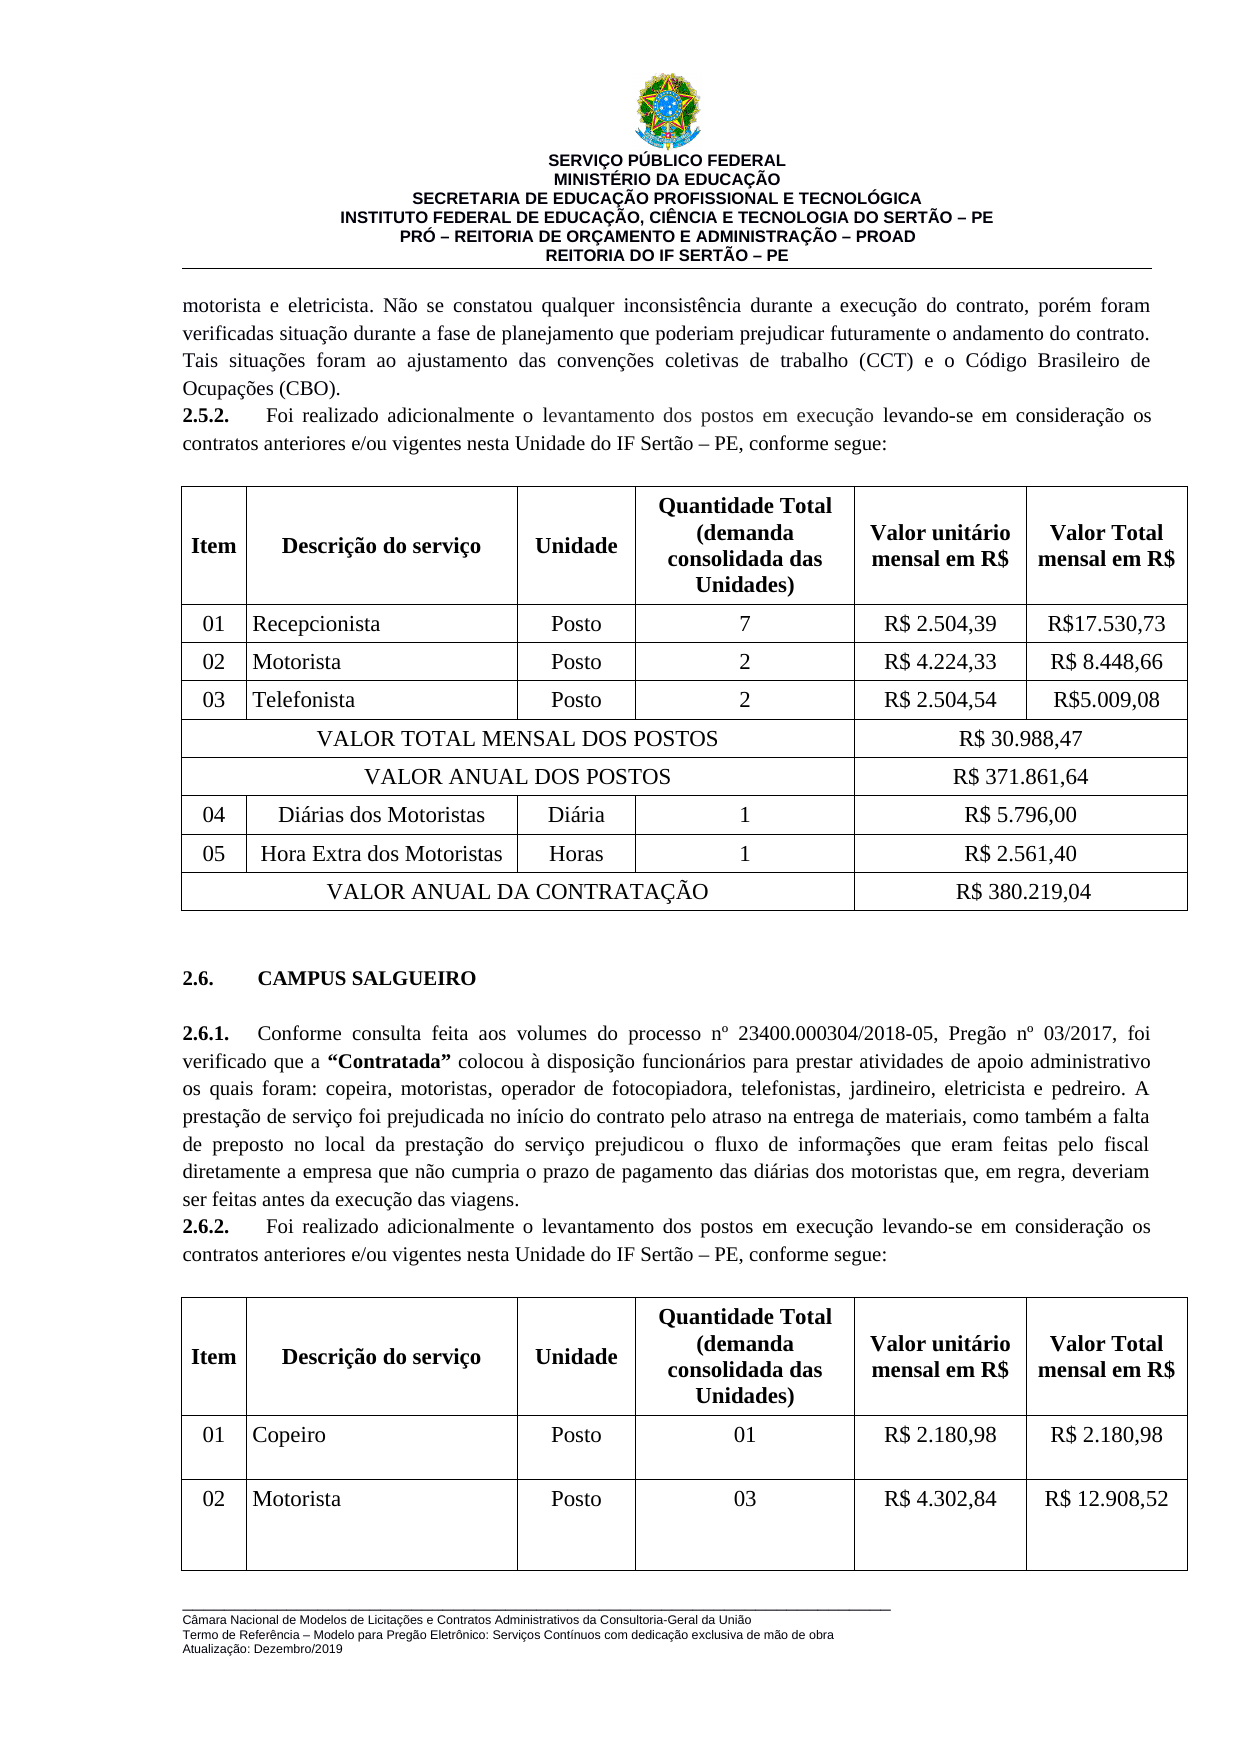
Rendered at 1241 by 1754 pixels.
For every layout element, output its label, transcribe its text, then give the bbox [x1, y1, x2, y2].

table_cell R$ 371.861,64 [855, 758, 1187, 795]
table_cell Motorista [247, 643, 517, 680]
table_cell R$ 2.180,98 [1027, 1416, 1187, 1479]
table_cell R$ 12.908,52 [1027, 1480, 1187, 1570]
text motorista e eletricista. Não se constatou qualquer inconsistência durante a execução do contrato, porém foram verificadas situação durante a fase de planejamento que poderiam prejudicar futuramente o andamento do contrato. Tais situações foram ao ajustamento das convenções coletivas de trabalho (CCT) e o Código Brasileiro de Ocupações (CBO). [182, 293, 1152, 400]
table_header Unidade [518, 1298, 635, 1414]
table_cell Posto [518, 643, 635, 680]
table_cell 2 [636, 681, 854, 719]
table_cell 03 [182, 681, 246, 719]
table_cell R$ 4.302,84 [855, 1480, 1026, 1570]
table_cell Posto [518, 1416, 635, 1479]
table_cell 05 [182, 835, 246, 872]
table_cell Copeiro [247, 1416, 517, 1479]
table_cell R$ 5.796,00 [855, 796, 1187, 834]
table_cell R$ 2.504,54 [855, 681, 1026, 719]
table_cell R$17.530,73 [1027, 605, 1187, 642]
table_cell 02 [182, 643, 246, 680]
table_cell 1 [636, 796, 854, 834]
table_cell Telefonista [247, 681, 517, 719]
table_cell R$ 8.448,66 [1027, 643, 1187, 680]
text 2.6. CAMPUS SALGUEIRO [182, 966, 1152, 990]
table_cell Horas [518, 835, 635, 872]
table_cell Posto [518, 1480, 635, 1570]
table_cell R$ 2.180,98 [855, 1416, 1026, 1479]
table_cell VALOR ANUAL DA CONTRATAÇÃO [182, 873, 854, 910]
table_cell VALOR ANUAL DOS POSTOS [182, 758, 854, 795]
table_header Unidade [518, 487, 635, 604]
table_cell 02 [182, 1480, 246, 1570]
table_cell R$ 30.988,47 [855, 720, 1187, 757]
table_cell R$ 2.504,39 [855, 605, 1026, 642]
table_header Item [182, 487, 246, 604]
table_cell R$ 2.561,40 [855, 835, 1187, 872]
table_cell 01 [182, 605, 246, 642]
table_header Valor unitário mensal em R$ [855, 487, 1026, 604]
table_header Valor Total mensal em R$ [1027, 1298, 1187, 1414]
table_cell Diária [518, 796, 635, 834]
table_cell R$5.009,08 [1027, 681, 1187, 719]
table_cell Posto [518, 605, 635, 642]
text 2.6.1. Conforme consulta feita aos volumes do processo nº 23400.000304/2018-05, Pregão nº 03/2017, foi verificado que a “Contratada” colocou à disposição funcionários para prestar atividades de apoio administrativo os quais foram: copeira, motoristas, operador de fotocopiadora, telefonistas, jardineiro, eletricista e pedreiro. A prestação de serviço foi prejudicada no início do contrato pelo atraso na entrega de materiais, como também a falta de preposto no local da prestação do serviço prejudicou o fluxo de informações que eram feitas pelo fiscal diretamente a empresa que não cumpria o prazo de pagamento das diárias dos motoristas que, em regra, deveriam ser feitas antes da execução das viagens. [182, 1021, 1152, 1211]
table_cell VALOR TOTAL MENSAL DOS POSTOS [182, 720, 854, 757]
table_cell R$ 4.224,33 [855, 643, 1026, 680]
text 2.5.2. Foi realizado adicionalmente o levantamento dos postos em execução levando-se em consideração os contratos anteriores e/ou vigentes nesta Unidade do IF Sertão – PE, conforme segue: [182, 403, 1152, 455]
table_cell 01 [182, 1416, 246, 1479]
table_header Item [182, 1298, 246, 1414]
table_header Quantidade Total (demanda consolidada das Unidades) [636, 1298, 854, 1414]
table_cell Hora Extra dos Motoristas [247, 835, 517, 872]
text 2.6.2. Foi realizado adicionalmente o levantamento dos postos em execução levando-se em consideração os contratos anteriores e/ou vigentes nesta Unidade do IF Sertão – PE, conforme segue: [182, 1214, 1152, 1266]
table_header Valor Total mensal em R$ [1027, 487, 1187, 604]
table_header Valor unitário mensal em R$ [855, 1298, 1026, 1414]
table_cell Recepcionista [247, 605, 517, 642]
table_cell 04 [182, 796, 246, 834]
table_cell 1 [636, 835, 854, 872]
table_cell R$ 380.219,04 [855, 873, 1187, 910]
table_cell 2 [636, 643, 854, 680]
table_cell Motorista [247, 1480, 517, 1570]
table_cell 7 [636, 605, 854, 642]
table_header Descrição do serviço [247, 487, 517, 604]
table_header Descrição do serviço [247, 1298, 517, 1414]
table_cell Posto [518, 681, 635, 719]
table_cell 03 [636, 1480, 854, 1570]
table_header Quantidade Total (demanda consolidada das Unidades) [636, 487, 854, 604]
table_cell Diárias dos Motoristas [247, 796, 517, 834]
table_cell 01 [636, 1416, 854, 1479]
